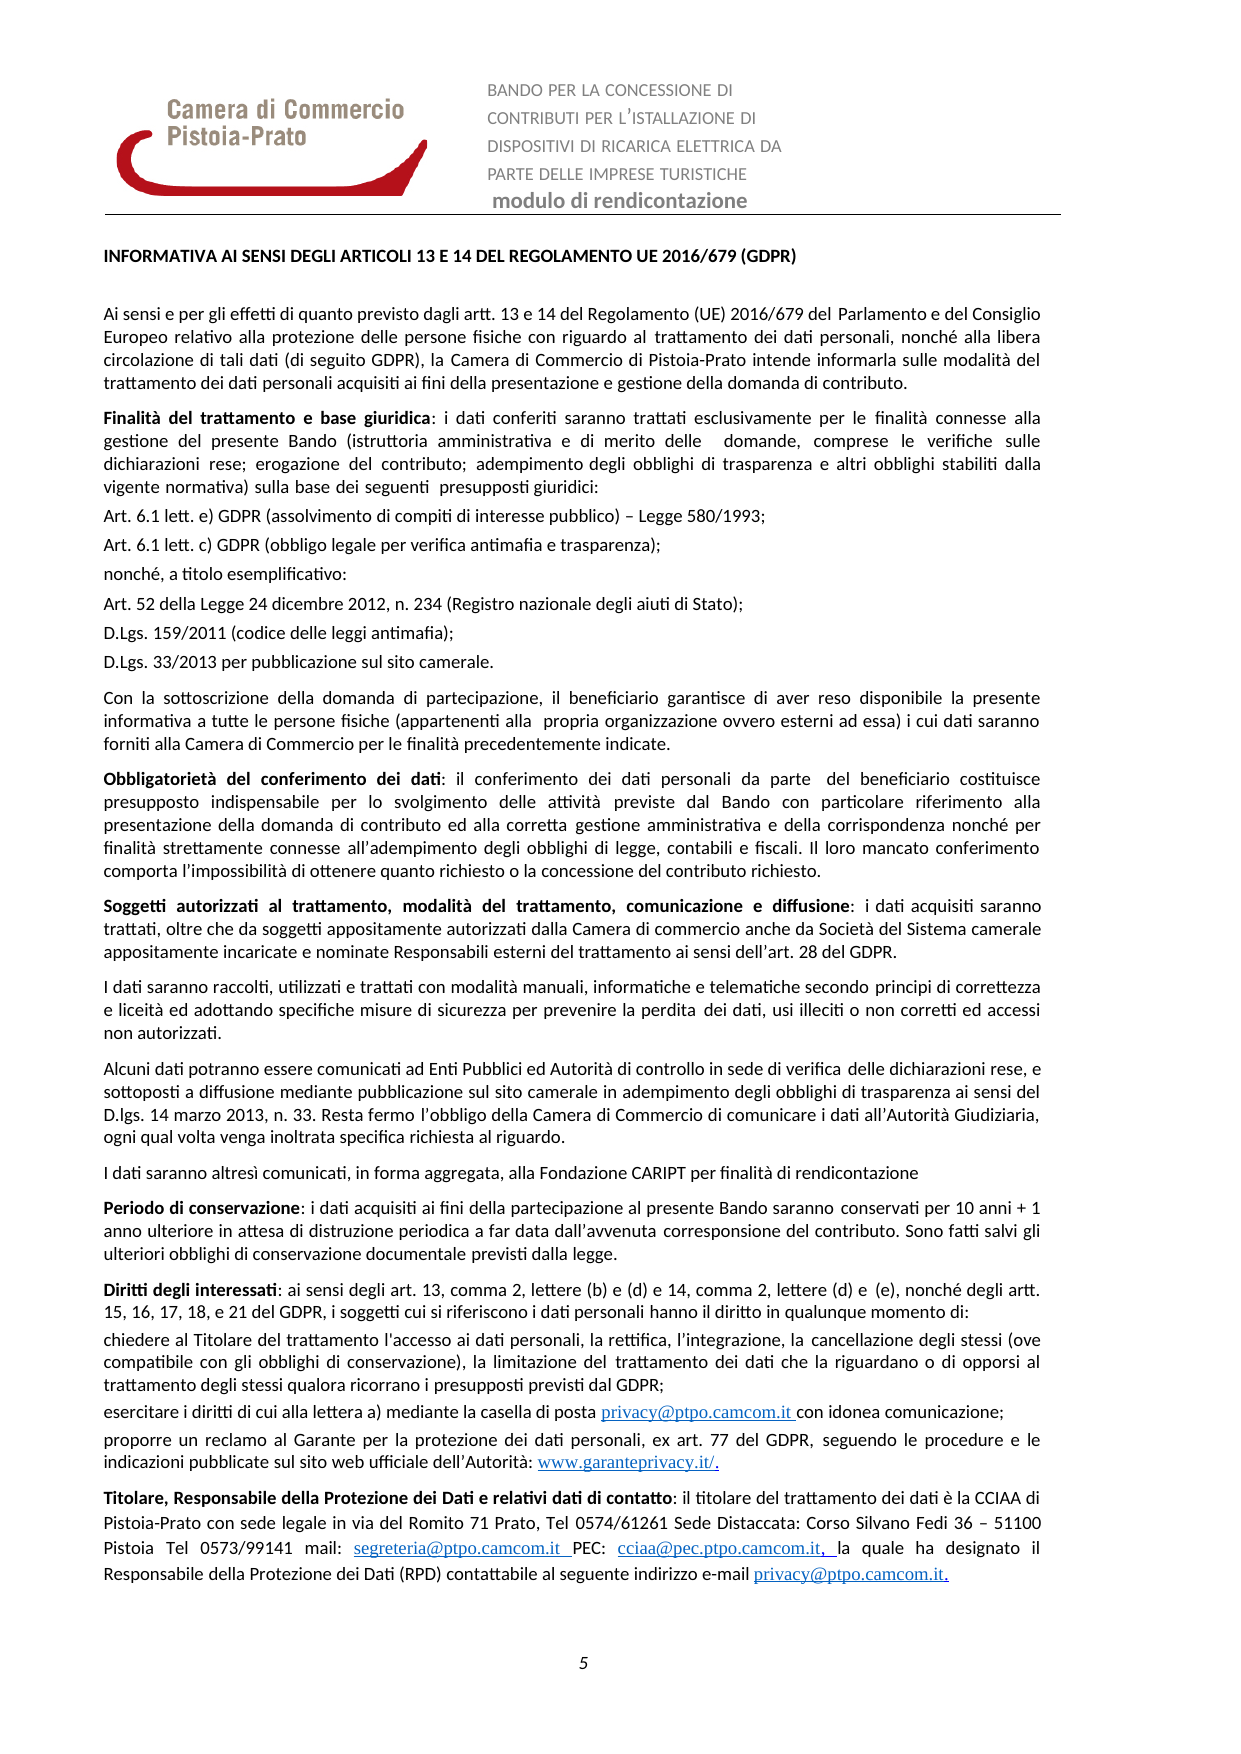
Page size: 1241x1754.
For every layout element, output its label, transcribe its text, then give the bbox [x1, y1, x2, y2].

text INFORMATIVA AI SENSI DEGLI ARTICOLI 13 E 14 DEL REGOLAMENTO UE 2016/679 (GDPR) [103, 244, 1063, 267]
text Art. 6.1 lett. c) GDPR (obbligo legale per verifica antimafia e trasparenza); [103, 531, 1063, 556]
text D.Lgs. 159/2011 (codice delle leggi antimafia); [103, 619, 1063, 644]
text I dati saranno raccolti, utilizzati e trattati con modalità manuali, informatiche e telematiche secondo principi di correttezza e liceità ed adottando specifiche misure di sicurezza per prevenire la perdita dei dati, usi illeciti o non corretti ed accessi non autorizzati. [103, 976, 1041, 1044]
text proporre un reclamo al Garante per la protezione dei dati personali, ex art. 77 del GDPR, seguendo le procedure e le indicazioni pubblicate sul sito web ufficiale dell’Autorità: www.garanteprivacy.it/. [103, 1428, 1041, 1473]
text Ai sensi e per gli effetti di quanto previsto dagli artt. 13 e 14 del Regolamento (UE) 2016/679 del Parlamento e del Consiglio Europeo relativo alla protezione delle persone fisiche con riguardo al trattamento dei dati personali, nonché alla libera circolazione di tali dati (di seguito GDPR), la Camera di Commercio di Pistoia-Prato intende informarla sulle modalità del trattamento dei dati personali acquisiti ai fini della presentazione e gestione della domanda di contributo. [103, 302, 1041, 394]
text chiedere al Titolare del trattamento l'accesso ai dati personali, la rettifica, l’integrazione, la cancellazione degli stessi (ove compatibile con gli obblighi di conservazione), la limitazione del trattamento dei dati che la riguardano o di opporsi al trattamento degli stessi qualora ricorrano i presupposti previsti dal GDPR; [103, 1328, 1041, 1396]
text Diritti degli interessati: ai sensi degli art. 13, comma 2, lettere (b) e (d) e 14, comma 2, lettere (d) e (e), nonché degli artt. 15, 16, 17, 18, e 21 del GDPR, i soggetti cui si riferiscono i dati personali hanno il diritto in qualunque momento di: [103, 1278, 1041, 1323]
text Finalità del trattamento e base giuridica: i dati conferiti saranno trattati esclusivamente per le finalità connesse alla gestione del presente Bando (istruttoria amministrativa e di merito delle domande, comprese le verifiche sulle dichiarazioni rese; erogazione del contributo; adempimento degli obblighi di trasparenza e altri obblighi stabiliti dalla vigente normativa) sulla base dei seguenti presupposti giuridici: [103, 406, 1041, 498]
text Alcuni dati potranno essere comunicati ad Enti Pubblici ed Autorità di controllo in sede di verifica delle dichiarazioni rese, e sottoposti a diffusione mediante pubblicazione sul sito camerale in adempimento degli obblighi di trasparenza ai sensi del D.lgs. 14 marzo 2013, n. 33. Resta fermo l’obbligo della Camera di Commercio di comunicare i dati all’Autorità Giudiziaria, ogni qual volta venga inoltrata specifica richiesta al riguardo. [103, 1057, 1041, 1148]
text esercitare i diritti di cui alla lettera a) mediante la casella di posta privacy@ptpo.camcom.it con idonea comunicazione; [103, 1401, 1041, 1423]
text Titolare, Responsabile della Protezione dei Dati e relativi dati di contatto: il titolare del trattamento dei dati è la CCIAA di Pistoia-Prato con sede legale in via del Romito 71 Prato, Tel 0574/61261 Sede Distaccata: Corso Silvano Fedi 36 – 51100 Pistoia Tel 0573/99141 mail: segreteria@ptpo.camcom.it PEC: cciaa@pec.ptpo.camcom.it, la quale ha designato il Responsabile della Protezione dei Dati (RPD) contattabile al seguente indirizzo e-mail privacy@ptpo.camcom.it. [103, 1486, 1041, 1584]
text I dati saranno altresì comunicati, in forma aggregata, alla Fondazione CARIPT per finalità di rendicontazione [103, 1161, 1041, 1184]
text Con la sottoscrizione della domanda di partecipazione, il beneficiario garantisce di aver reso disponibile la presente informativa a tutte le persone fisiche (appartenenti alla propria organizzazione ovvero esterni ad essa) i cui dati saranno forniti alla Camera di Commercio per le finalità precedentemente indicate. [103, 686, 1041, 755]
text D.Lgs. 33/2013 per pubblicazione sul sito camerale. [103, 648, 1063, 673]
text nonché, a titolo esemplificativo: [103, 561, 1063, 586]
text Periodo di conservazione: i dati acquisiti ai fini della partecipazione al presente Bando saranno conservati per 10 anni + 1 anno ulteriore in attesa di distruzione periodica a far data dall’avvenuta corresponsione del contributo. Sono fatti salvi gli ulteriori obblighi di conservazione documentale previsti dalla legge. [103, 1196, 1041, 1265]
picture [116, 92, 428, 196]
text Art. 6.1 lett. e) GDPR (assolvimento di compiti di interesse pubblico) – Legge 580/1993; [103, 502, 1063, 527]
text Soggetti autorizzati al trattamento, modalità del trattamento, comunicazione e diffusione: i dati acquisiti saranno trattati, oltre che da soggetti appositamente autorizzati dalla Camera di commercio anche da Società del Sistema camerale appositamente incaricate e nominate Responsabili esterni del trattamento ai sensi dell’art. 28 del GDPR. [103, 894, 1041, 963]
text Obbligatorietà del conferimento dei dati: il conferimento dei dati personali da parte del beneficiario costituisce presupposto indispensabile per lo svolgimento delle attività previste dal Bando con particolare riferimento alla presentazione della domanda di contributo ed alla corretta gestione amministrativa e della corrispondenza nonché per finalità strettamente connesse all’adempimento degli obblighi di legge, contabili e fiscali. Il loro mancato conferimento comporta l’impossibilità di ottenere quanto richiesto o la concessione del contributo richiesto. [103, 767, 1041, 882]
text Art. 52 della Legge 24 dicembre 2012, n. 234 (Registro nazionale degli aiuti di Stato); [103, 590, 1063, 615]
